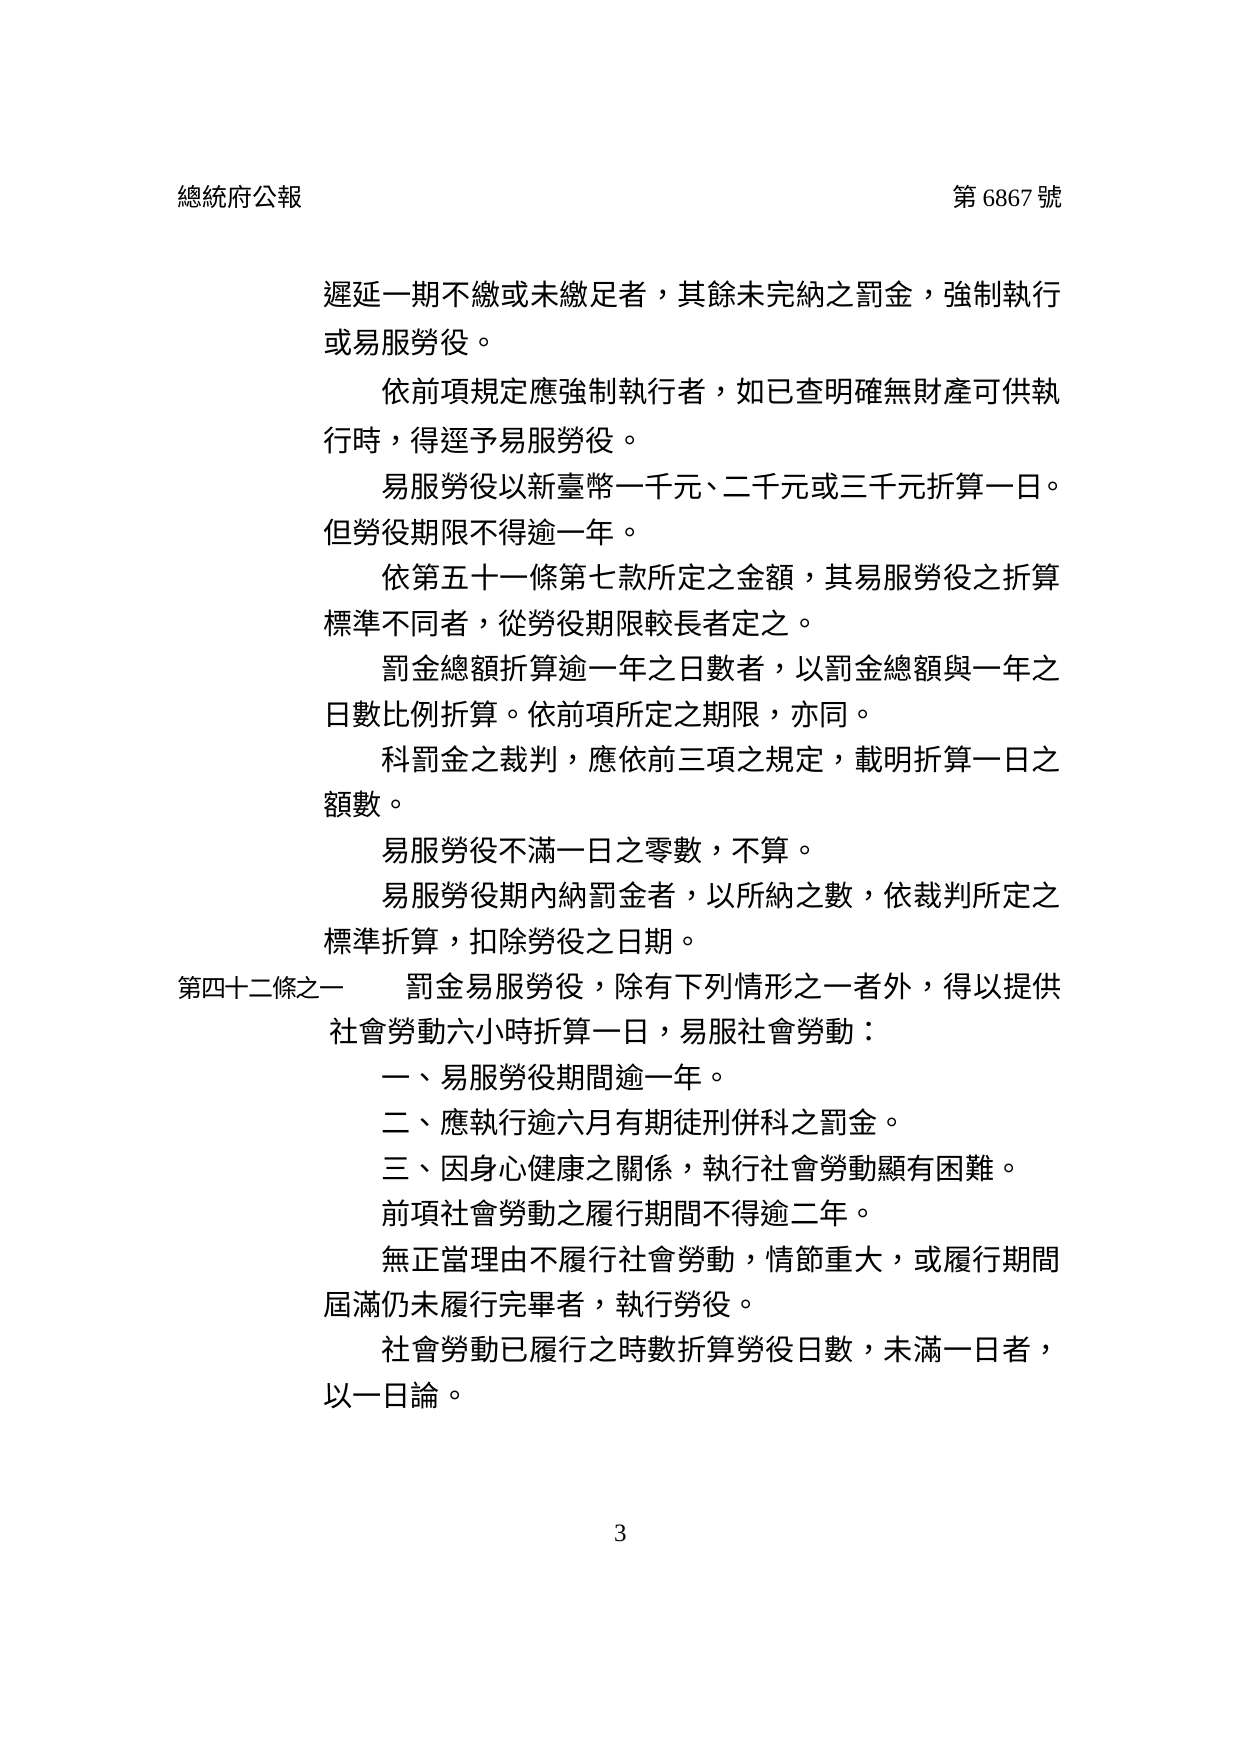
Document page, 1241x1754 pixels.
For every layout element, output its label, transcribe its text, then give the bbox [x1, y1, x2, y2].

text 二、應執行逾六月有期徒刑併科之罰金。 [381, 1097, 1063, 1143]
text 易服勞役期內納罰金者，以所納之數，依裁判所定之標準折算，扣除勞役之日期。 [323, 870, 1063, 961]
text 第四十二條之一 罰金易服勞役，除有下列情形之一者外，得以提供社會勞動六小時折算一日，易服社會勞動： [177, 961, 1063, 1052]
text 前項社會勞動之履行期間不得逾二年。 [323, 1188, 1063, 1234]
text 科罰金之裁判，應依前三項之規定，載明折算一日之額數。 [323, 734, 1063, 825]
text 易服勞役不滿一日之零數，不算。 [323, 825, 1063, 870]
text 罰金總額折算逾一年之日數者，以罰金總額與一年之日數比例折算。依前項所定之期限，亦同。 [323, 643, 1063, 734]
text 社會勞動已履行之時數折算勞役日數，未滿一日者，以一日論。 [323, 1324, 1063, 1415]
text 三、因身心健康之關係，執行社會勞動顯有困難。 [381, 1143, 1063, 1188]
text 依第五十一條第七款所定之金額，其易服勞役之折算標準不同者，從勞役期限較長者定之。 [323, 552, 1063, 643]
text 易服勞役以新臺幣一千元、二千元或三千元折算一日。但勞役期限不得逾一年。 [323, 462, 1063, 552]
text 依前項規定應強制執行者，如已查明確無財產可供執行時，得逕予易服勞役。 [323, 364, 1063, 462]
text 第四十二條 罰金應於裁判確定後二個月內完納。期滿而不完納者，強制執行。其無力完納者，易服勞役。但依其經濟或信用狀況，不能於二個月內完納者，得許期滿後一年內分期繳納。遲延一期不繳或未繳足者，其餘未完納之罰金，強制執行或易服勞役。 [177, 266, 1063, 364]
text 一、易服勞役期間逾一年。 [381, 1052, 1063, 1097]
text 無正當理由不履行社會勞動，情節重大，或履行期間屆滿仍未履行完畢者，執行勞役。 [323, 1234, 1063, 1324]
